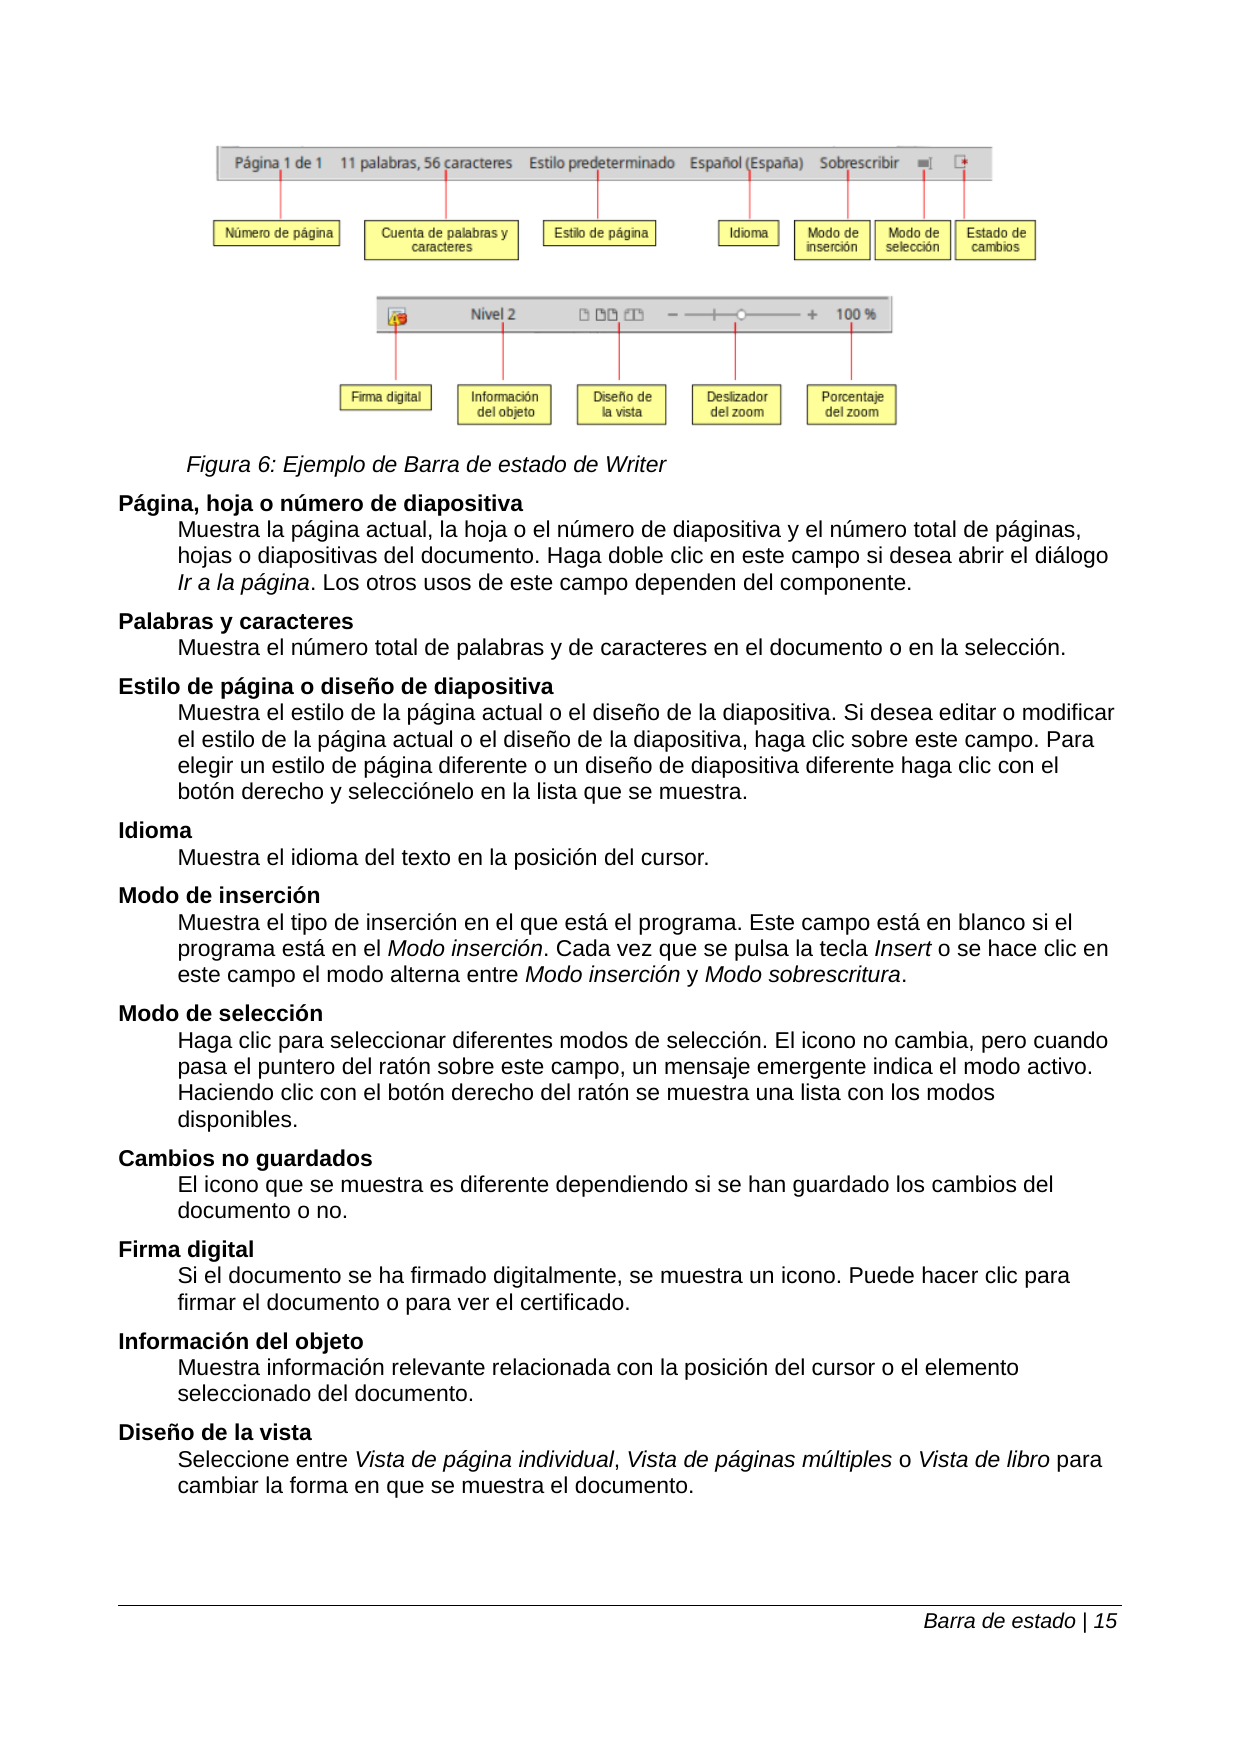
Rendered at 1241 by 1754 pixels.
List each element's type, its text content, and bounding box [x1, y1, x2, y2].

text Estilo de página o diseño de diapositiva [118, 673, 1122, 699]
text Palabras y caracteres [118, 608, 1122, 634]
text Muestra el idioma del texto en la posición del cursor. [177, 843, 1122, 870]
text Modo de selección [118, 1000, 1122, 1027]
text Si el documento se ha firmado digitalmente, se muestra un icono. Puede hacer clic para firmar el documento o para ver el certificado. [177, 1262, 1122, 1315]
text Diseño de la vista [118, 1419, 1122, 1446]
text Cambios no guardados [118, 1144, 1122, 1171]
text Modo de inserción [118, 882, 1122, 909]
text Página, hoja o número de diapositiva [118, 490, 1122, 516]
text Muestra el tipo de inserción en el que está el programa. Este campo está en blanco si el programa está en el Modo inserción. Cada vez que se pulsa la tecla Insert o se hace clic en este campo el modo alterna entre Modo inserción y Modo sobrescritura. [177, 909, 1122, 988]
text Idioma [118, 817, 1122, 843]
picture [186, 118, 1055, 447]
text Muestra el estilo de la página actual o el diseño de la diapositiva. Si desea editar o modificar el estilo de la página actual o el diseño de la diapositiva, haga clic sobre este campo. Para elegir un estilo de página diferente o un diseño de diapositiva diferente haga clic con el botón derecho y selecciónelo en la lista que se muestra. [177, 699, 1122, 805]
text Información del objeto [118, 1328, 1122, 1354]
text El icono que se muestra es diferente dependiendo si se han guardado los cambios del documento o no. [177, 1171, 1122, 1224]
text Haga clic para seleccionar diferentes modos de selección. El icono no cambia, pero cuando pasa el puntero del ratón sobre este campo, un mensaje emergente indica el modo activo. Haciendo clic con el botón derecho del ratón se muestra una lista con los modos disponibles. [177, 1027, 1122, 1132]
text Seleccione entre Vista de página individual, Vista de páginas múltiples o Vista de libro para cambiar la forma en que se muestra el documento. [177, 1446, 1122, 1498]
text Figura 6: Ejemplo de Barra de estado de Writer [186, 447, 1054, 478]
text Firma digital [118, 1236, 1122, 1262]
text Muestra información relevante relacionada con la posición del cursor o el elemento seleccionado del documento. [177, 1354, 1122, 1407]
text Muestra el número total de palabras y de caracteres en el documento o en la selección. [177, 634, 1122, 660]
text Muestra la página actual, la hoja o el número de diapositiva y el número total de páginas, hojas o diapositivas del documento. Haga doble clic en este campo si desea abrir el diálogo Ir a la página. Los otros usos de este campo dependen del componente. [177, 516, 1122, 595]
